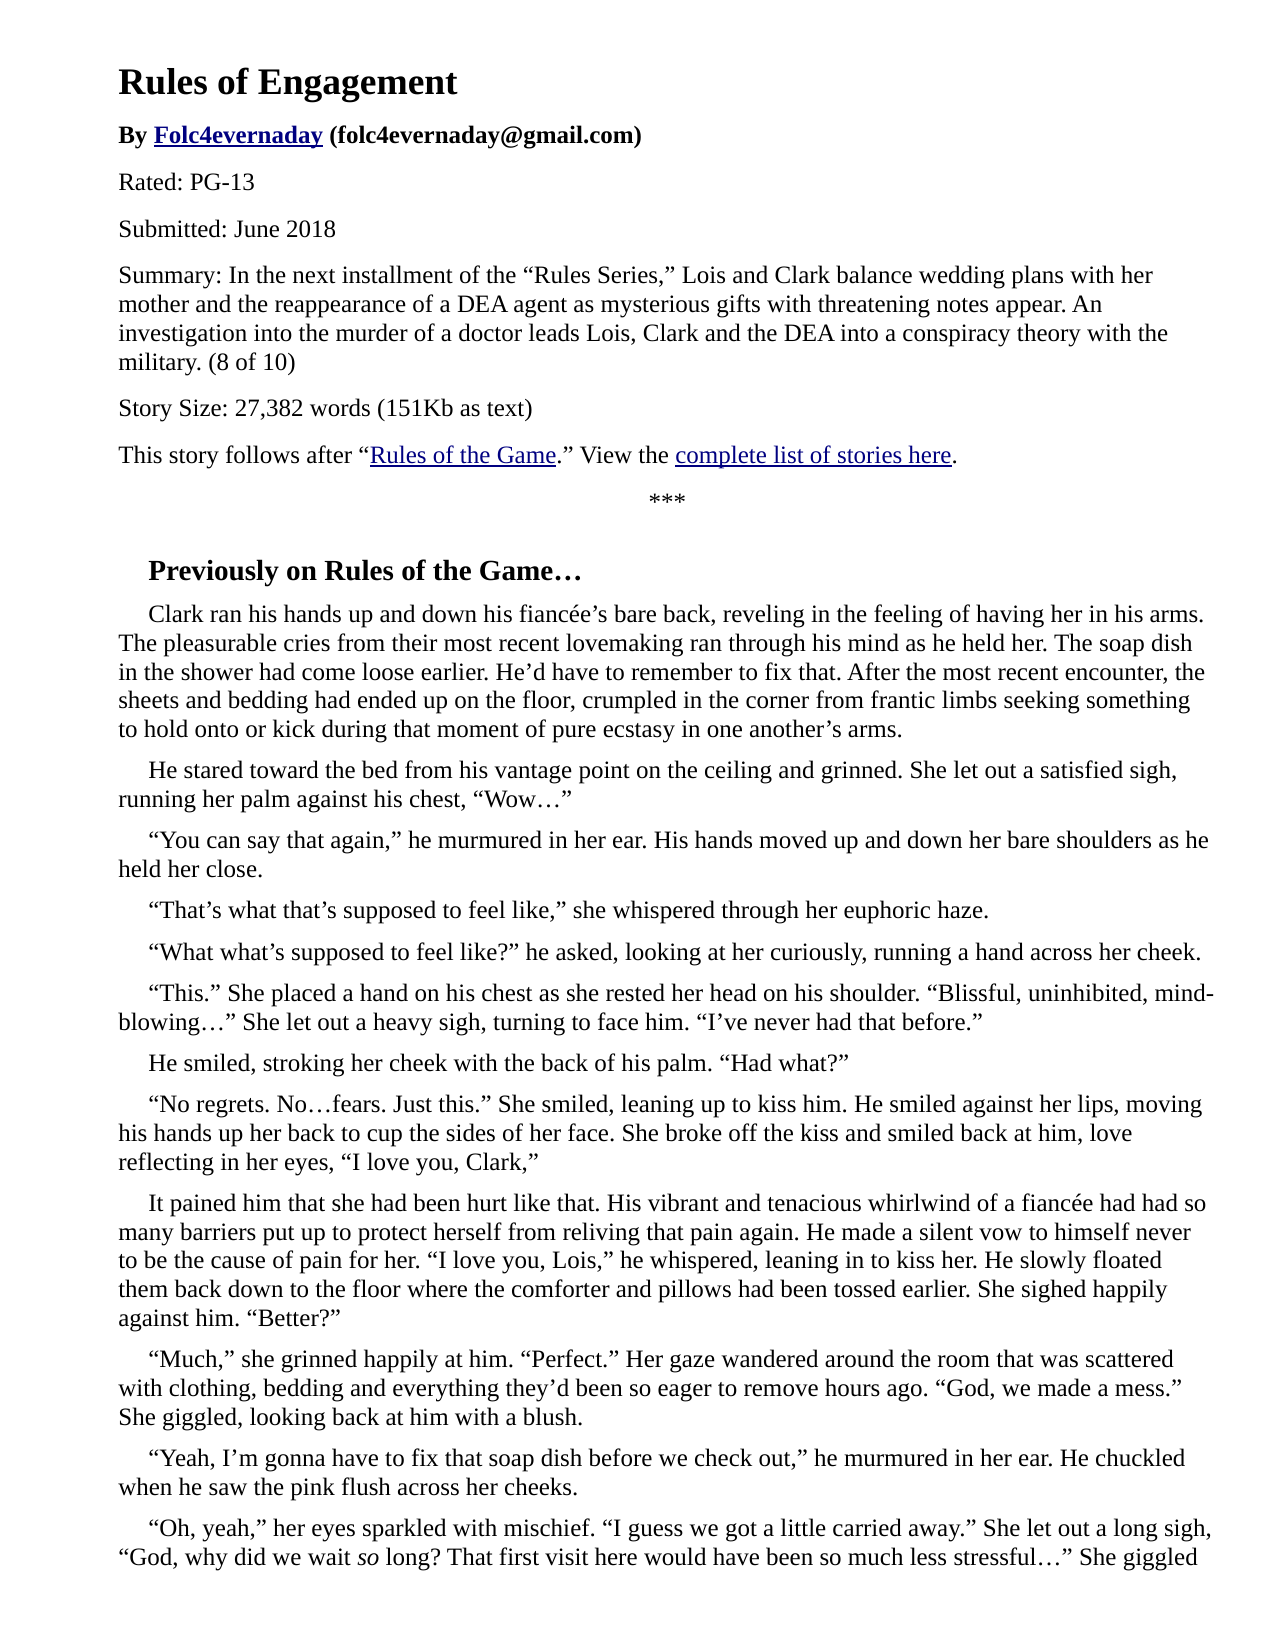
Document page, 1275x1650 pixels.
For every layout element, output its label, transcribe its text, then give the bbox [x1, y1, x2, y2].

subtitle Previously on Rules of the Game… [118, 553, 1216, 587]
text “Much,” she grinned happily at him. “Perfect.” Her gaze wandered around the room that was scattered with clothing, bedding and everything they’d been so eager to remove hours ago. “God, we made a mess.” She giggled, looking back at him with a blush. [118, 1344, 1216, 1431]
subtitle Rules of Engagement [118, 59, 1216, 102]
text “You can say that again,” he murmured in her ear. His hands moved up and down her bare shoulders as he held her close. [118, 826, 1216, 883]
text Story Size: 27,382 words (151Kb as text) [118, 393, 1216, 422]
text By Folc4evernaday (folc4evernaday@gmail.com) [118, 120, 1216, 149]
text It pained him that she had been hurt like that. His vibrant and tenacious whirlwind of a fiancée had had so many barriers put up to protect herself from reliving that pain again. He made a silent vow to himself never to be the cause of pain for her. “I love you, Lois,” he whispered, leaning in to kiss her. He slowly floated them back down to the floor where the comforter and pillows had been tossed earlier. She sighed happily against him. “Better?” [118, 1188, 1216, 1332]
text Summary: In the next installment of the “Rules Series,” Lois and Clark balance wedding plans with her mother and the reappearance of a DEA agent as mysterious gifts with threatening notes appear. An investigation into the murder of a doctor leads Lois, Clark and the DEA into a conspiracy theory with the military. (8 of 10) [118, 261, 1216, 376]
text Clark ran his hands up and down his fiancée’s bare back, reveling in the feeling of having her in his arms. The pleasurable cries from their most recent lovemaking ran through his mind as he held her. The soap dish in the shower had come loose earlier. He’d have to remember to fix that. After the most recent encounter, the sheets and bedding had ended up on the floor, crumpled in the corner from frantic limbs seeking something to hold onto or kick during that moment of pure ecstasy in one another’s arms. [118, 599, 1216, 743]
text He stared toward the bed from his vantage point on the ceiling and grinned. She let out a satisfied sigh, running her palm against his chest, “Wow…” [118, 756, 1216, 813]
text “No regrets. No…fears. Just this.” She smiled, leaning up to kiss him. He smiled against her lips, moving his hands up her back to cup the sides of her face. She broke off the kiss and smiled back at him, love reflecting in her eyes, “I love you, Clark,” [118, 1089, 1216, 1176]
text *** [118, 487, 1216, 516]
text “This.” She placed a hand on his chest as she rested her head on his shoulder. “Blissful, uninhibited, mind-blowing…” She let out a heavy sigh, turning to face him. “I’ve never had that before.” [118, 978, 1216, 1036]
text “What what’s supposed to feel like?” he asked, looking at her curiously, running a hand across her cheek. [118, 937, 1216, 966]
text “Yeah, I’m gonna have to fix that soap dish before we check out,” he murmured in her ear. He chuckled when he saw the pink flush across her cheeks. [118, 1443, 1216, 1501]
text Submitted: June 2018 [118, 214, 1216, 242]
text He smiled, stroking her cheek with the back of his palm. “Had what?” [118, 1048, 1216, 1077]
text “Oh, yeah,” her eyes sparkled with mischief. “I guess we got a little carried away.” She let out a long sigh, “God, why did we wait so long? That first visit here would have been so much less stressful…” She giggled [118, 1513, 1216, 1571]
text “That’s what that’s supposed to feel like,” she whispered through her euphoric haze. [118, 896, 1216, 924]
text Rated: PG-13 [118, 167, 1216, 196]
text This story follows after “Rules of the Game.” View the complete list of stories here. [118, 440, 1216, 469]
